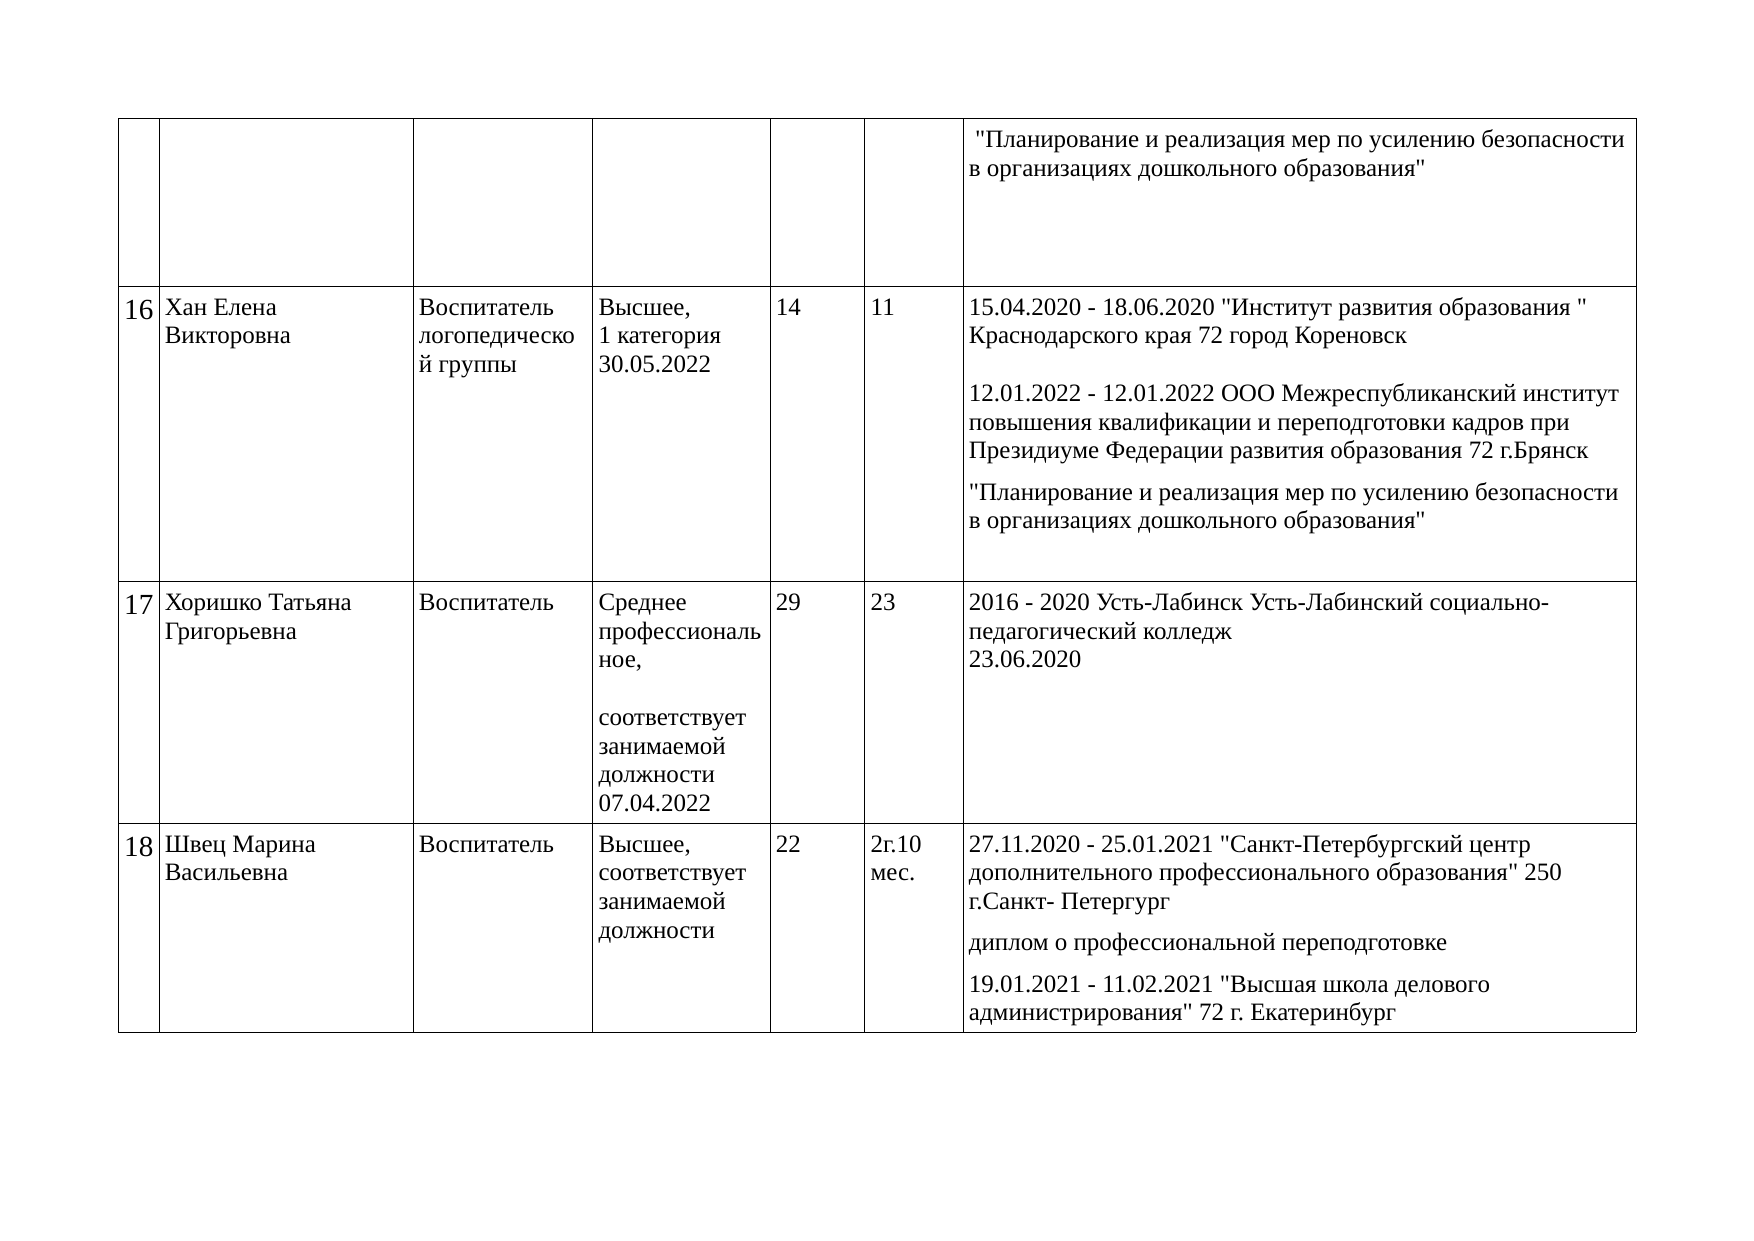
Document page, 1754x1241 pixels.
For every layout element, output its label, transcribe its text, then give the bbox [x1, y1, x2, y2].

table_cell 18 [119, 824, 159, 1032]
table_cell 17 [119, 582, 159, 823]
table_cell [119, 119, 159, 286]
table_cell 15.04.2020 - 18.06.2020 "Институт развития образования " Краснодарского края 72 город Кореновск 12.01.2022 - 12.01.2022 ООО Межреспубликанский институт повышения квалификации и переподготовки кадров при Президиуме Федерации развития образования 72 г.Брянск "Планирование и реализация мер по усилению безопасности в организациях дошкольного образования" [964, 287, 1636, 581]
table_cell Воспитатель [414, 582, 592, 823]
table_cell Швец Марина Васильевна [160, 824, 413, 1032]
table_cell Среднее профессиональное, соответствует занимаемой должности 07.04.2022 [593, 582, 770, 823]
table_cell 29 [771, 582, 864, 823]
table_cell 23 [865, 582, 963, 823]
table_cell Воспитатель [414, 824, 592, 1032]
table_cell [865, 119, 963, 286]
table_cell [414, 119, 592, 286]
table_cell 22 [771, 824, 864, 1032]
table_cell 2г.10 мес. [865, 824, 963, 1032]
table_cell 14 [771, 287, 864, 581]
table_cell Хан Елена Викторовна [160, 287, 413, 581]
table_cell Высшее, 1 категория 30.05.2022 [593, 287, 770, 581]
table_cell 16 [119, 287, 159, 581]
table_cell [593, 119, 770, 286]
table_cell Воспитатель логопедической группы [414, 287, 592, 581]
table_cell 11 [865, 287, 963, 581]
table_cell 2016 - 2020 Усть-Лабинск Усть-Лабинский социально-педагогический колледж 23.06.2020 [964, 582, 1636, 823]
table_cell "Планирование и реализация мер по усилению безопасности в организациях дошкольного образования" [964, 119, 1636, 286]
table_cell Хоришко Татьяна Григорьевна [160, 582, 413, 823]
table_cell [771, 119, 864, 286]
table_cell Высшее, соответствует занимаемой должности [593, 824, 770, 1032]
table_cell [160, 119, 413, 286]
table_cell 27.11.2020 - 25.01.2021 "Санкт-Петербургский центр дополнительного профессионального образования" 250 г.Санкт- Петергург диплом о профессиональной переподготовке 19.01.2021 - 11.02.2021 "Высшая школа делового администрирования" 72 г. Екатеринбург [964, 824, 1636, 1032]
